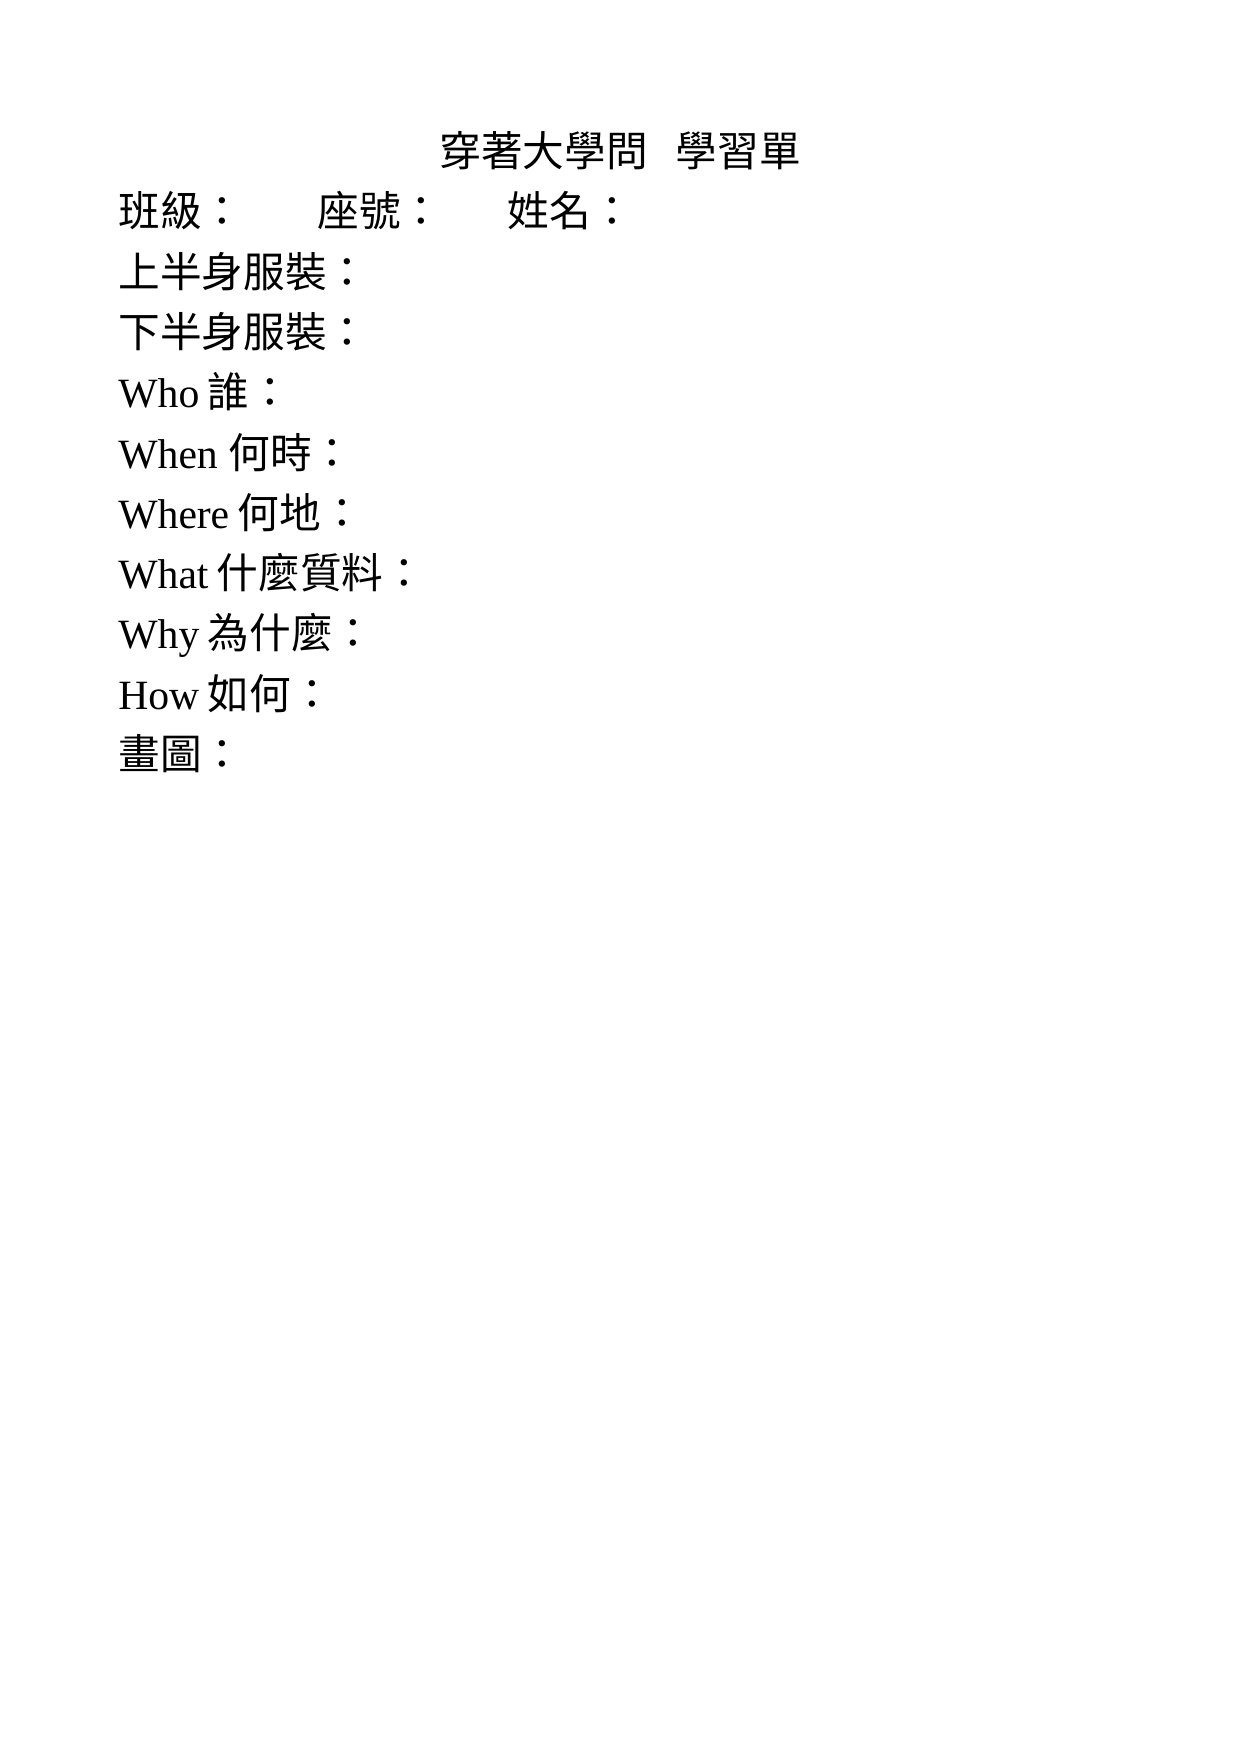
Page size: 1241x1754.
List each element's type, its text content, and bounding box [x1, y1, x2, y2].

text 穿著大學問 學習單 [118, 118, 1122, 178]
text Who誰： [118, 359, 1122, 420]
text 班級： 座號： 姓名： [118, 178, 1122, 239]
text 上半身服裝： [118, 239, 1122, 299]
text How如何： [118, 661, 1122, 721]
text 下半身服裝： [118, 299, 1122, 359]
text What什麼質料： [118, 540, 1122, 601]
text Where何地： [118, 480, 1122, 540]
text 畫圖： [118, 721, 1122, 782]
text Why為什麼： [118, 601, 1122, 661]
text When 何時： [118, 420, 1122, 480]
